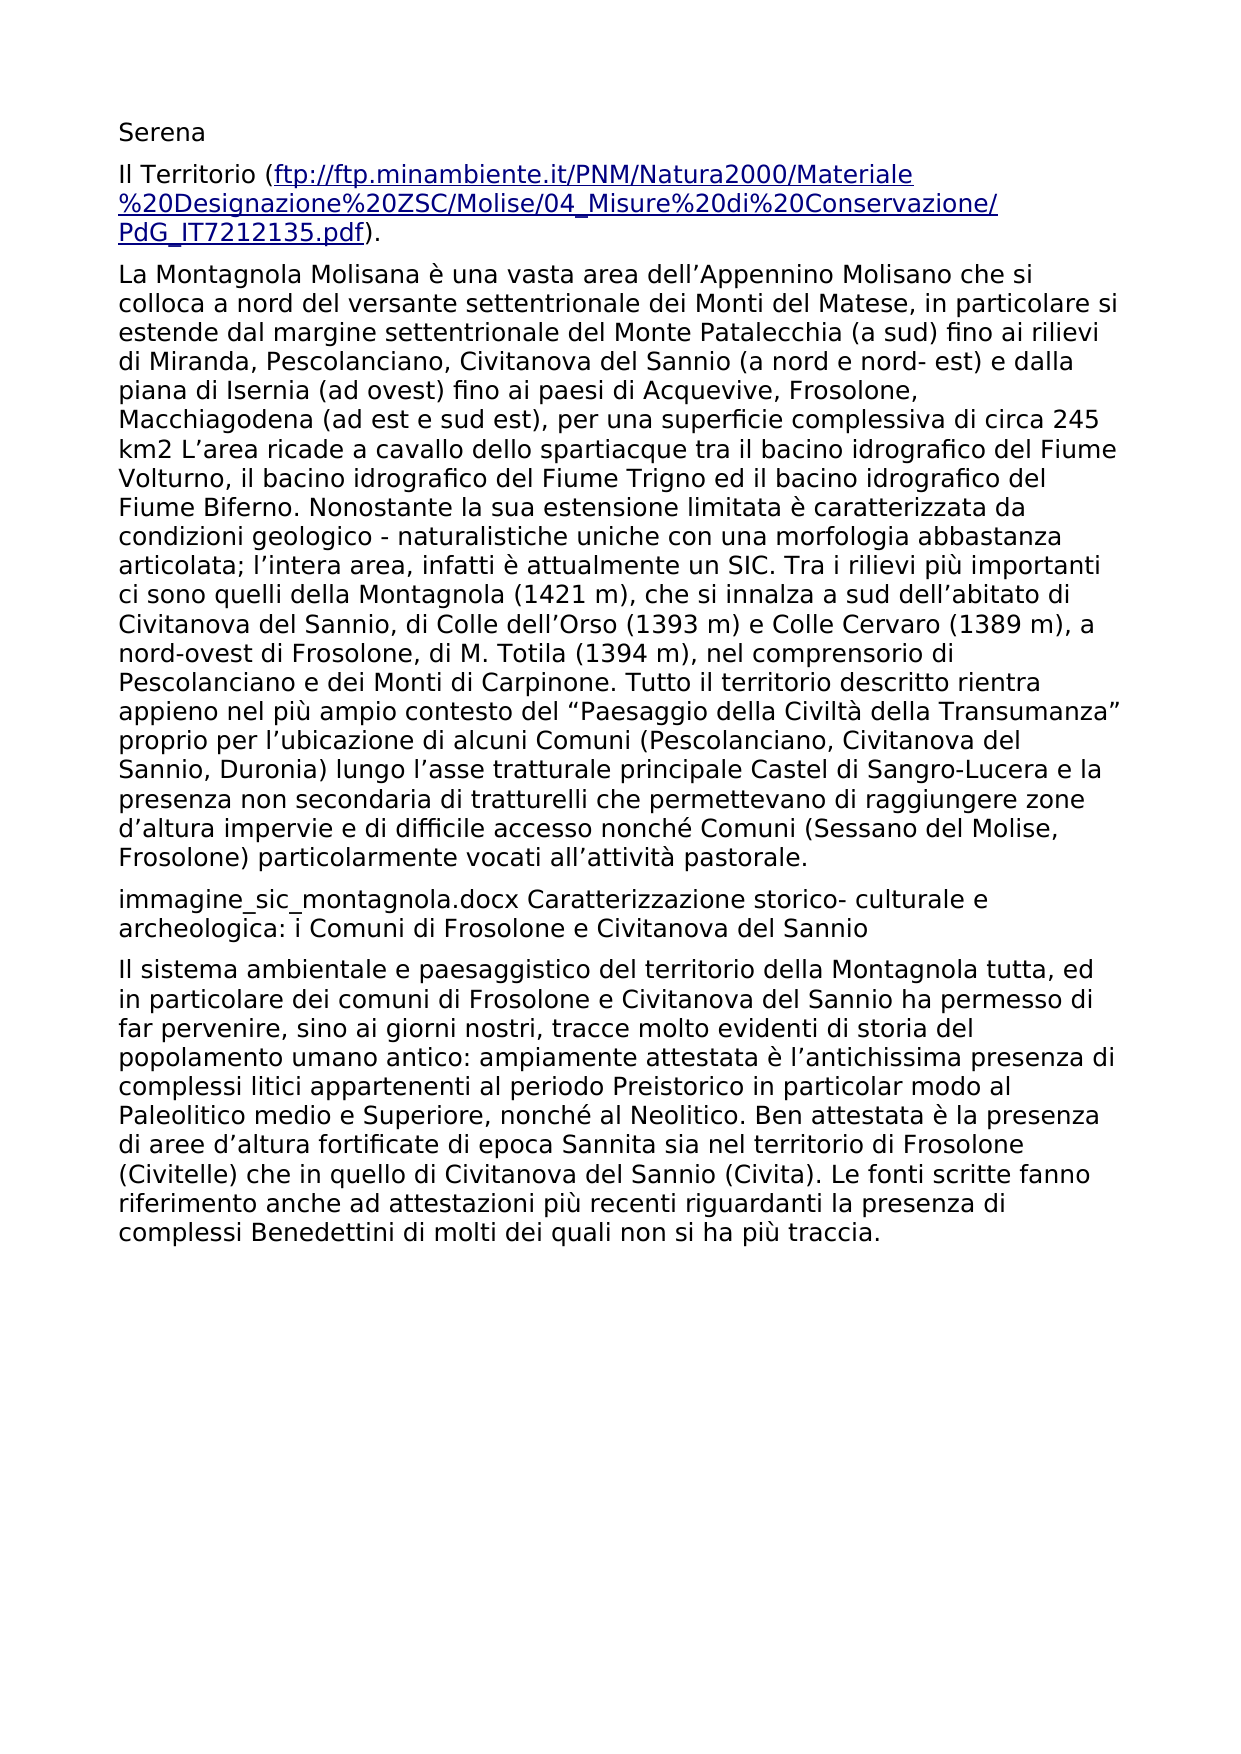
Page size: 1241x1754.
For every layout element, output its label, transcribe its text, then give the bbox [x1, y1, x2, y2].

text Il sistema ambientale e paesaggistico del territorio della Montagnola tutta, ed in particolare dei comuni di Frosolone e Civitanova del Sannio ha permesso di far pervenire, sino ai giorni nostri, tracce molto evidenti di storia del popolamento umano antico: ampiamente attestata è l’antichissima presenza di complessi litici appartenenti al periodo Preistorico in particolar modo al Paleolitico medio e Superiore, nonché al Neolitico. Ben attestata è la presenza di aree d’altura fortificate di epoca Sannita sia nel territorio di Frosolone (Civitelle) che in quello di Civitanova del Sannio (Civita). Le fonti scritte fanno riferimento anche ad attestazioni più recenti riguardanti la presenza di complessi Benedettini di molti dei quali non si ha più traccia. [118, 956, 1122, 1247]
text La Montagnola Molisana è una vasta area dell’Appennino Molisano che si colloca a nord del versante settentrionale dei Monti del Matese, in particolare si estende dal margine settentrionale del Monte Patalecchia (a sud) fino ai rilievi di Miranda, Pescolanciano, Civitanova del Sannio (a nord e nord- est) e dalla piana di Isernia (ad ovest) fino ai paesi di Acquevive, Frosolone, Macchiagodena (ad est e sud est), per una superficie complessiva di circa 245 km2 L’area ricade a cavallo dello spartiacque tra il bacino idrografico del Fiume Volturno, il bacino idrografico del Fiume Trigno ed il bacino idrografico del Fiume Biferno. Nonostante la sua estensione limitata è caratterizzata da condizioni geologico - naturalistiche uniche con una morfologia abbastanza articolata; l’intera area, infatti è attualmente un SIC. Tra i rilievi più importanti ci sono quelli della Montagnola (1421 m), che si innalza a sud dell’abitato di Civitanova del Sannio, di Colle dell’Orso (1393 m) e Colle Cervaro (1389 m), a nord-ovest di Frosolone, di M. Totila (1394 m), nel comprensorio di Pescolanciano e dei Monti di Carpinone. Tutto il territorio descritto rientra appieno nel più ampio contesto del “Paesaggio della Civiltà della Transumanza” proprio per l’ubicazione di alcuni Comuni (Pescolanciano, Civitanova del Sannio, Duronia) lungo l’asse tratturale principale Castel di Sangro-Lucera e la presenza non secondaria di tratturelli che permettevano di raggiungere zone d’altura impervie e di difficile accesso nonché Comuni (Sessano del Molise, Frosolone) particolarmente vocati all’attività pastorale. [118, 260, 1122, 872]
text Il Territorio (ftp://ftp.minambiente.it/PNM/Natura2000/Materiale%20Designazione%20ZSC/Molise/04_Misure%20di%20Conservazione/PdG_IT7212135.pdf). [118, 160, 1122, 247]
text Serena [118, 118, 1122, 147]
text immagine_sic_montagnola.docx Caratterizzazione storico- culturale e archeologica: i Comuni di Frosolone e Civitanova del Sannio [118, 885, 1122, 943]
